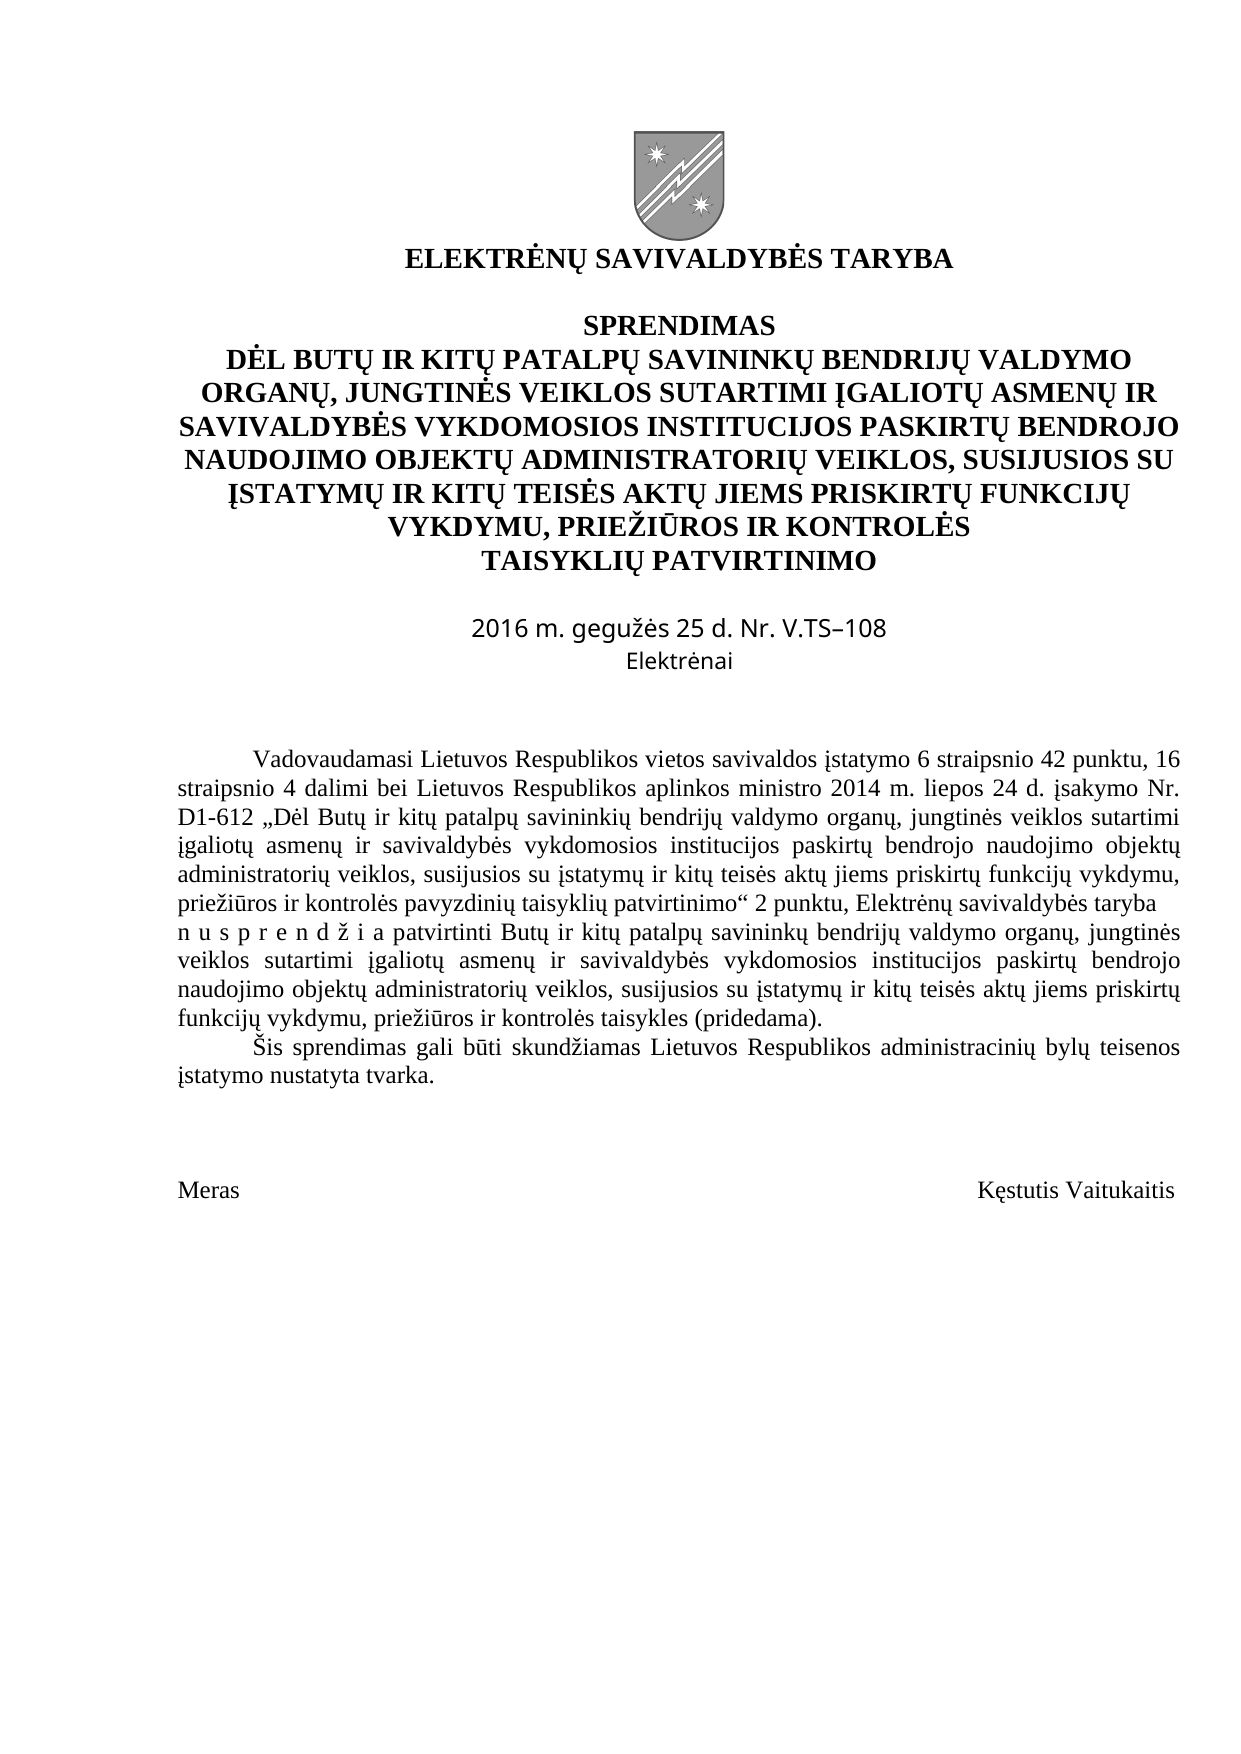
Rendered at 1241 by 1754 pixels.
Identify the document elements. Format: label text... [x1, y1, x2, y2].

text Elektrėnai [177, 645, 1181, 676]
text TAISYKLIŲ PATVIRTINIMO [177, 543, 1181, 577]
text Vadovaudamasi Lietuvos Respublikos vietos savivaldos įstatymo 6 straipsnio 42 punktu, 16 straipsnio 4 dalimi bei Lietuvos Respublikos aplinkos ministro 2014 m. liepos 24 d. įsakymo Nr. D1-612 „Dėl Butų ir kitų patalpų savininkių bendrijų valdymo organų, jungtinės veiklos sutartimi įgaliotų asmenų ir savivaldybės vykdomosios institucijos paskirtų bendrojo naudojimo objektų administratorių veiklos, susijusios su įstatymų ir kitų teisės aktų jiems priskirtų funkcijų vykdymu, priežiūros ir kontrolės pavyzdinių taisyklių patvirtinimo“ 2 punktu, Elektrėnų savivaldybės taryba [177, 744, 1181, 917]
text 2016 m. gegužės 25 d. Nr. V.TS–108 [177, 611, 1181, 645]
text DĖL BUTŲ IR KITŲ PATALPŲ SAVININKŲ BENDRIJŲ VALDYMO ORGANŲ, JUNGTINĖS VEIKLOS SUTARTIMI ĮGALIOTŲ ASMENŲ IR SAVIVALDYBĖS VYKDOMOSIOS INSTITUCIJOS PASKIRTŲ BENDROJO NAUDOJIMO OBJEKTŲ ADMINISTRATORIŲ VEIKLOS, SUSIJUSIOS SU ĮSTATYMŲ IR KITŲ TEISĖS AKTŲ JIEMS PRISKIRTŲ FUNKCIJŲ VYKDYMU, PRIEŽIŪROS IR KONTROLĖS [177, 342, 1181, 543]
text Šis sprendimas gali būti skundžiamas Lietuvos Respublikos administracinių bylų teisenos įstatymo nustatyta tvarka. [177, 1032, 1181, 1089]
text n u s p r e n d ž i a patvirtinti Butų ir kitų patalpų savininkų bendrijų valdymo organų, jungtinės veiklos sutartimi įgaliotų asmenų ir savivaldybės vykdomosios institucijos paskirtų bendrojo naudojimo objektų administratorių veiklos, susijusios su įstatymų ir kitų teisės aktų jiems priskirtų funkcijų vykdymu, priežiūros ir kontrolės taisykles (pridedama). [177, 917, 1181, 1032]
text ELEKTRĖNŲ SAVIVALDYBĖS TARYBA [177, 241, 1181, 274]
text SPRENDIMAS [177, 308, 1181, 342]
text Meras Kęstutis Vaitukaitis [177, 1175, 1181, 1204]
